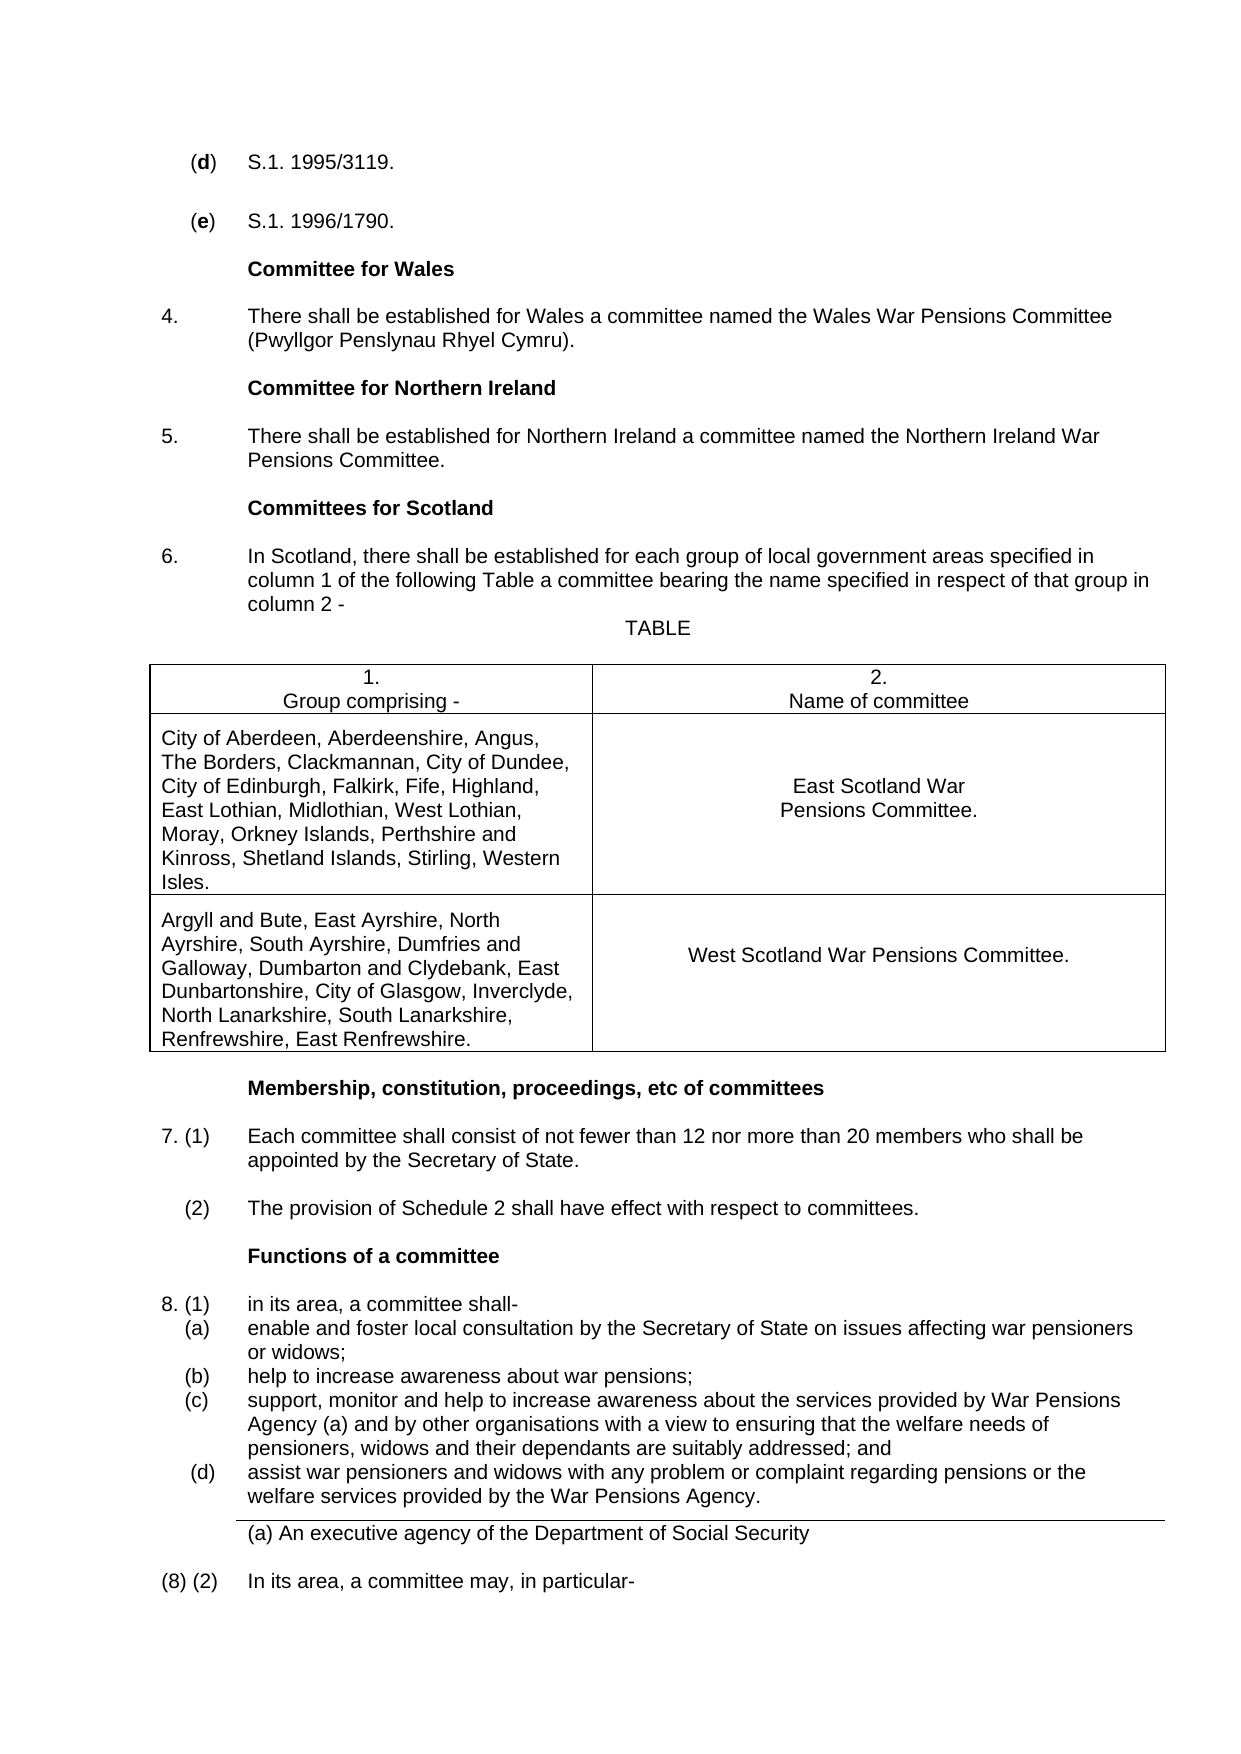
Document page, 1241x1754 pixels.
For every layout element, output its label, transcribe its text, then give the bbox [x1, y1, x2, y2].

table_cell [150, 1520, 236, 1545]
table_cell 4. [150, 304, 208, 352]
table_cell [150, 1076, 208, 1100]
table_cell help to increase awareness about war pensions; [236, 1364, 1165, 1388]
table_cell [150, 520, 208, 544]
table_cell [1165, 1244, 1229, 1268]
table_cell (8) (2) [150, 1569, 236, 1593]
table_cell [1165, 1316, 1229, 1364]
table_cell in its area, a committee shall- [236, 1292, 1165, 1316]
table_cell [1165, 376, 1229, 400]
table_cell [1165, 1172, 1229, 1196]
table_cell [236, 1220, 1165, 1244]
table_cell [1165, 1520, 1229, 1545]
table_cell Committee for Wales [236, 256, 1165, 280]
table_cell [150, 256, 208, 280]
table_cell [208, 376, 236, 400]
table_cell [1165, 352, 1229, 376]
table_cell (d) [150, 1460, 236, 1520]
table_cell [208, 1268, 236, 1292]
table_cell 5. [150, 424, 208, 472]
table_cell [1165, 1460, 1229, 1520]
table_cell [208, 496, 236, 520]
table_cell [208, 640, 236, 664]
table_cell [1165, 544, 1229, 616]
table_cell [150, 640, 208, 664]
table_cell S.1. 1995/3119. [236, 150, 1165, 208]
table_cell [236, 1100, 1165, 1124]
table_cell [1165, 280, 1229, 304]
table_cell Each committee shall consist of not fewer than 12 nor more than 20 members who shall be appointed by the Secretary of State. [236, 1124, 1165, 1172]
table_cell [236, 233, 1165, 256]
table_cell 1. Group comprising - [151, 665, 592, 713]
table_cell (2) [150, 1196, 236, 1220]
table_cell Committee for Northern Ireland [236, 376, 1165, 400]
table_cell [150, 280, 208, 304]
table_cell [1165, 496, 1229, 520]
table_cell 6. [150, 544, 208, 616]
table_cell [208, 1244, 236, 1268]
table_cell [236, 1172, 1165, 1196]
table_cell support, monitor and help to increase awareness about the services provided by War Pensions Agency (a) and by other organisations with a view to ensuring that the welfare needs of pensioners, widows and their dependants are suitably addressed; and [236, 1388, 1165, 1459]
table_cell Functions of a committee [236, 1244, 1165, 1268]
table_cell S.1. 1996/1790. [236, 209, 1165, 232]
table_cell (a) [150, 1316, 236, 1364]
table_cell [1165, 1196, 1229, 1220]
table_cell [150, 1052, 208, 1076]
table_cell [1165, 1364, 1229, 1388]
table_cell [236, 640, 1165, 664]
table_cell [1165, 304, 1229, 352]
table_cell [1165, 150, 1229, 208]
table_cell [1165, 1268, 1229, 1292]
table_cell [1165, 256, 1229, 280]
table_cell [1165, 1388, 1229, 1459]
table_cell [208, 1052, 236, 1076]
table_cell [150, 376, 208, 400]
table_cell [1165, 1051, 1229, 1076]
table_cell 8. (1) [150, 1292, 236, 1316]
table_cell (a) An executive agency of the Department of Social Security [236, 1521, 1165, 1545]
table_cell [1166, 894, 1229, 1051]
table_cell [236, 280, 1165, 304]
table_cell There shall be established for Wales a committee named the Wales War Pensions Committee (Pwyllgor Penslynau Rhyel Cymru). [236, 304, 1165, 352]
table_cell [150, 472, 208, 496]
table_cell Argyll and Bute, East Ayrshire, North Ayrshire, South Ayrshire, Dumfries and Galloway, Dumbarton and Clydebank, East Dunbartonshire, City of Glasgow, Inverclyde, North Lanarkshire, South Lanarkshire, Renfrewshire, East Renfrewshire. [151, 895, 592, 1051]
table_cell Membership, constitution, proceedings, etc of committees [236, 1076, 1165, 1100]
table_cell There shall be established for Northern Ireland a committee named the Northern Ireland War Pensions Committee. [236, 424, 1165, 472]
table_cell [150, 233, 208, 256]
table_cell [208, 1172, 236, 1196]
table_cell [208, 1545, 236, 1569]
table_cell TABLE [150, 616, 1165, 640]
table_cell 2. Name of committee [593, 665, 1165, 713]
table_cell [1166, 664, 1229, 713]
table_cell (d) [150, 150, 236, 208]
table_cell [1165, 640, 1229, 664]
table_cell [1165, 1124, 1229, 1172]
table_cell City of Aberdeen, Aberdeenshire, Angus, The Borders, Clackmannan, City of Dundee, City of Edinburgh, Falkirk, Fife, Highland, East Lothian, Midlothian, West Lothian, Moray, Orkney Islands, Perthshire and Kinross, Shetland Islands, Stirling, Western Isles. [151, 714, 592, 894]
table_cell [150, 1172, 208, 1196]
table_cell [236, 1052, 1165, 1076]
table_cell enable and foster local consultation by the Secretary of State on issues affecting war pensioners or widows; [236, 1316, 1165, 1364]
table_cell [1165, 400, 1229, 424]
table_cell [150, 352, 208, 376]
table_cell assist war pensioners and widows with any problem or complaint regarding pensions or the welfare services provided by the War Pensions Agency. [236, 1460, 1165, 1520]
table_cell [150, 400, 208, 424]
table_cell [150, 1268, 208, 1292]
table_cell [236, 1545, 1165, 1569]
table_cell The provision of Schedule 2 shall have effect with respect to committees. [236, 1196, 1165, 1220]
table_cell [1165, 233, 1229, 256]
table_cell [1165, 1292, 1229, 1316]
table_cell [150, 1100, 208, 1124]
table_cell In Scotland, there shall be established for each group of local government areas specified in column 1 of the following Table a committee bearing the name specified in respect of that group in column 2 - [236, 544, 1165, 616]
table_cell [236, 1268, 1165, 1292]
table_cell In its area, a committee may, in particular- [236, 1569, 1165, 1593]
table_cell [208, 352, 236, 376]
table_cell [1165, 1220, 1229, 1244]
table_cell [150, 1244, 208, 1268]
table_cell East Scotland War Pensions Committee. [593, 714, 1165, 894]
table_cell [1165, 1569, 1229, 1593]
table_cell [208, 520, 236, 544]
table_cell [208, 544, 236, 616]
table_cell [1165, 616, 1229, 640]
table_cell [1166, 713, 1229, 894]
table_cell [1165, 1100, 1229, 1124]
table_cell [236, 472, 1165, 496]
table_cell (c) [150, 1388, 236, 1459]
table_cell [1165, 424, 1229, 472]
table_cell [1165, 1545, 1229, 1569]
table_cell (e) [150, 209, 236, 232]
table_cell [208, 424, 236, 472]
table_cell [208, 304, 236, 352]
table_cell [150, 1545, 208, 1569]
table_cell [208, 1100, 236, 1124]
table_cell [208, 472, 236, 496]
table_cell [1165, 209, 1229, 232]
table_cell [236, 520, 1165, 544]
table_cell West Scotland War Pensions Committee. [593, 895, 1165, 1051]
table_cell [236, 352, 1165, 376]
table_cell [150, 1220, 208, 1244]
table_cell [208, 400, 236, 424]
table_cell [208, 1220, 236, 1244]
table_cell [208, 1076, 236, 1100]
table_cell [236, 400, 1165, 424]
table_cell [150, 496, 208, 520]
table_cell Committees for Scotland [236, 496, 1165, 520]
table_cell (b) [150, 1364, 236, 1388]
table_cell 7. (1) [150, 1124, 236, 1172]
table_cell [208, 233, 236, 256]
table_cell [1165, 1076, 1229, 1100]
table_cell [1165, 520, 1229, 544]
table_cell [208, 280, 236, 304]
table_cell [1165, 472, 1229, 496]
table_cell [208, 256, 236, 280]
